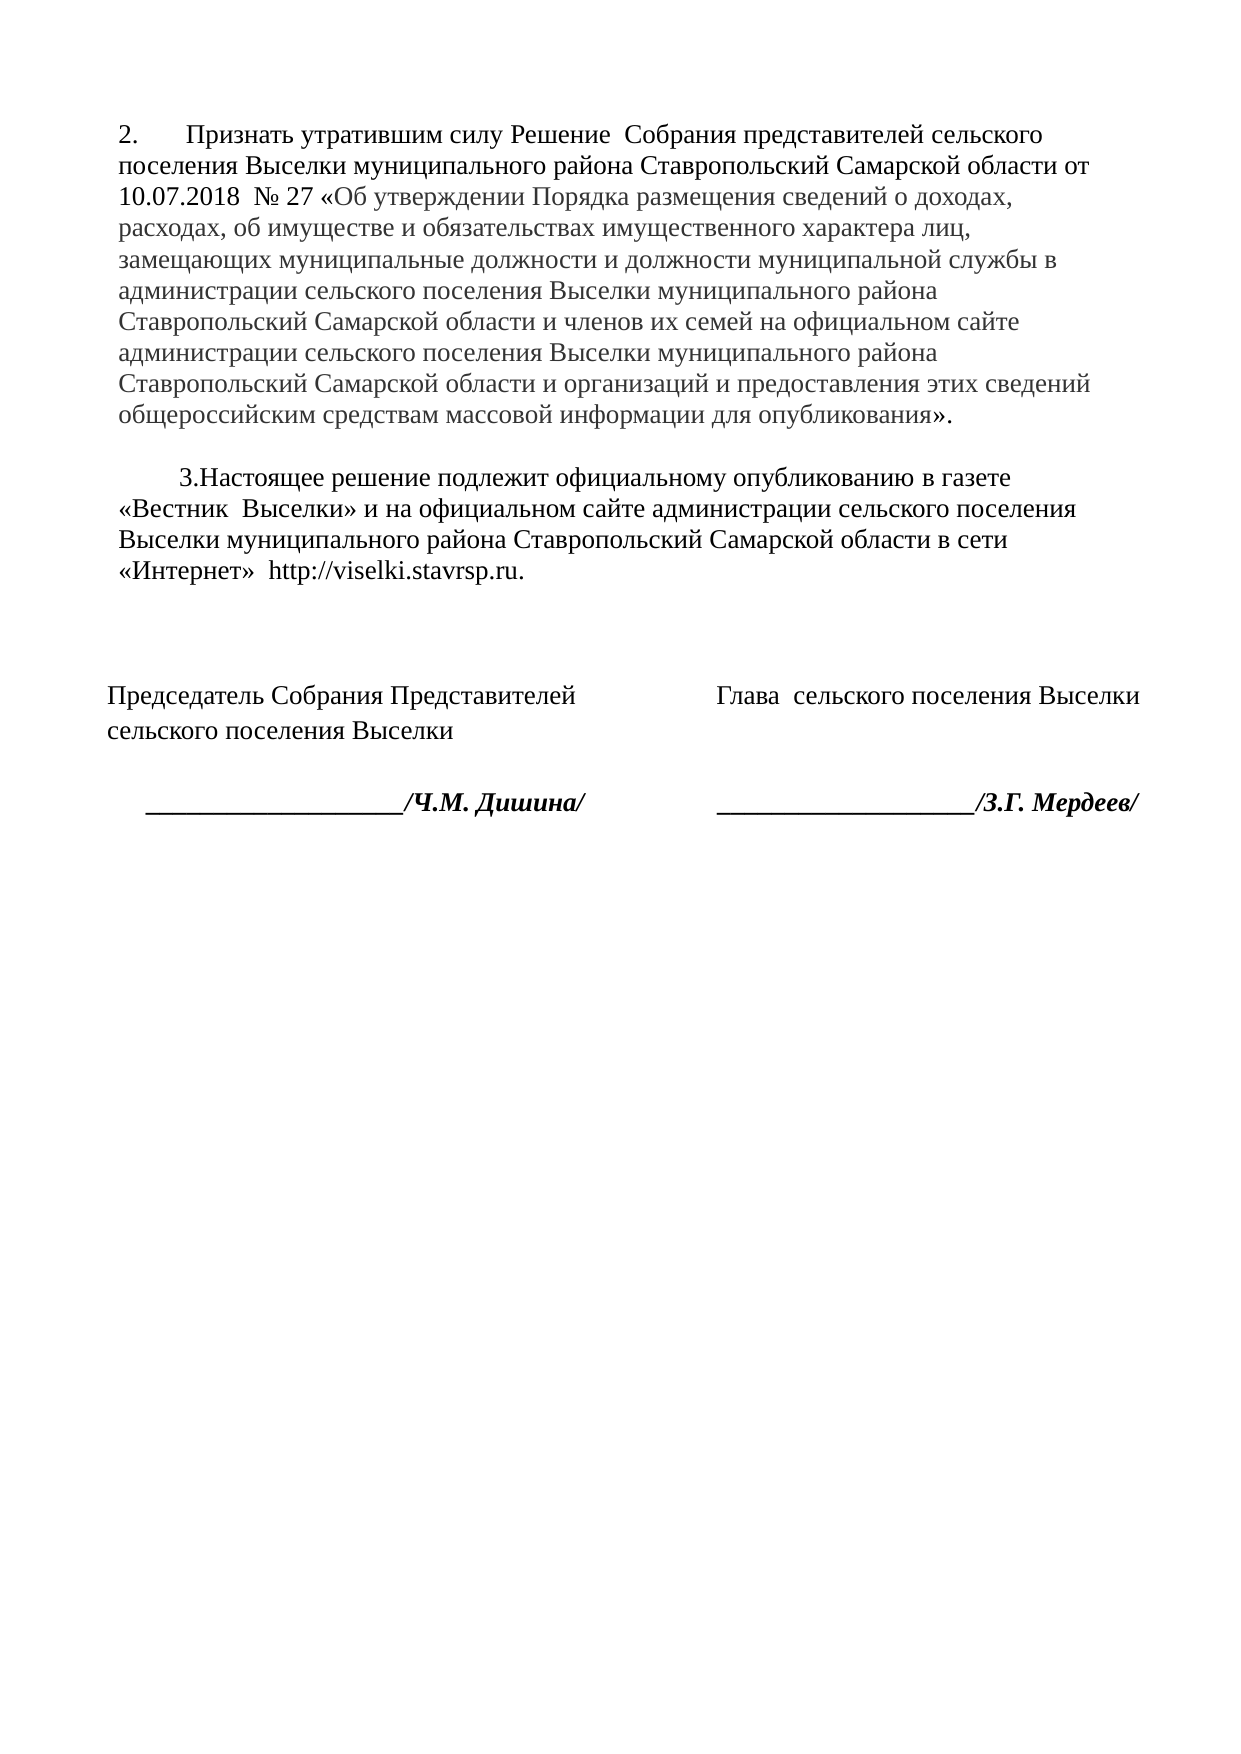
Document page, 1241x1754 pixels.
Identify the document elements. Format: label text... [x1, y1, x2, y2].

table_header Председатель Собрания Представителей сельского поселения Выселки ___________________/Ч.М. Дишина/ [96, 679, 624, 817]
list 3.Настоящее решение подлежит официальному опубликованию в газете «Вестник Выселки» и на официальном сайте администрации сельского поселения Выселки муниципального района Ставропольский Самарской области в сети «Интернет» http://viselki.stavrsp.ru. [118, 461, 1122, 585]
text 2. Признать утратившим силу Решение Собрания представителей сельского поселения Выселки муниципального района Ставропольский Самарской области от 10.07.2018 № 27 «Об утверждении Порядка размещения сведений о доходах, расходах, об имуществе и обязательствах имущественного характера лиц, замещающих муниципальные должности и должности муниципальной службы в администрации сельского поселения Выселки муниципального района Ставропольский Самарской области и членов их семей на официальном сайте администрации сельского поселения Выселки муниципального района Ставропольский Самарской области и организаций и предоставления этих сведений общероссийским средствам массовой информации для опубликования». [118, 118, 1122, 429]
table_header Глава сельского поселения Выселки ___________________/З.Г. Мердеев/ [624, 679, 1151, 817]
